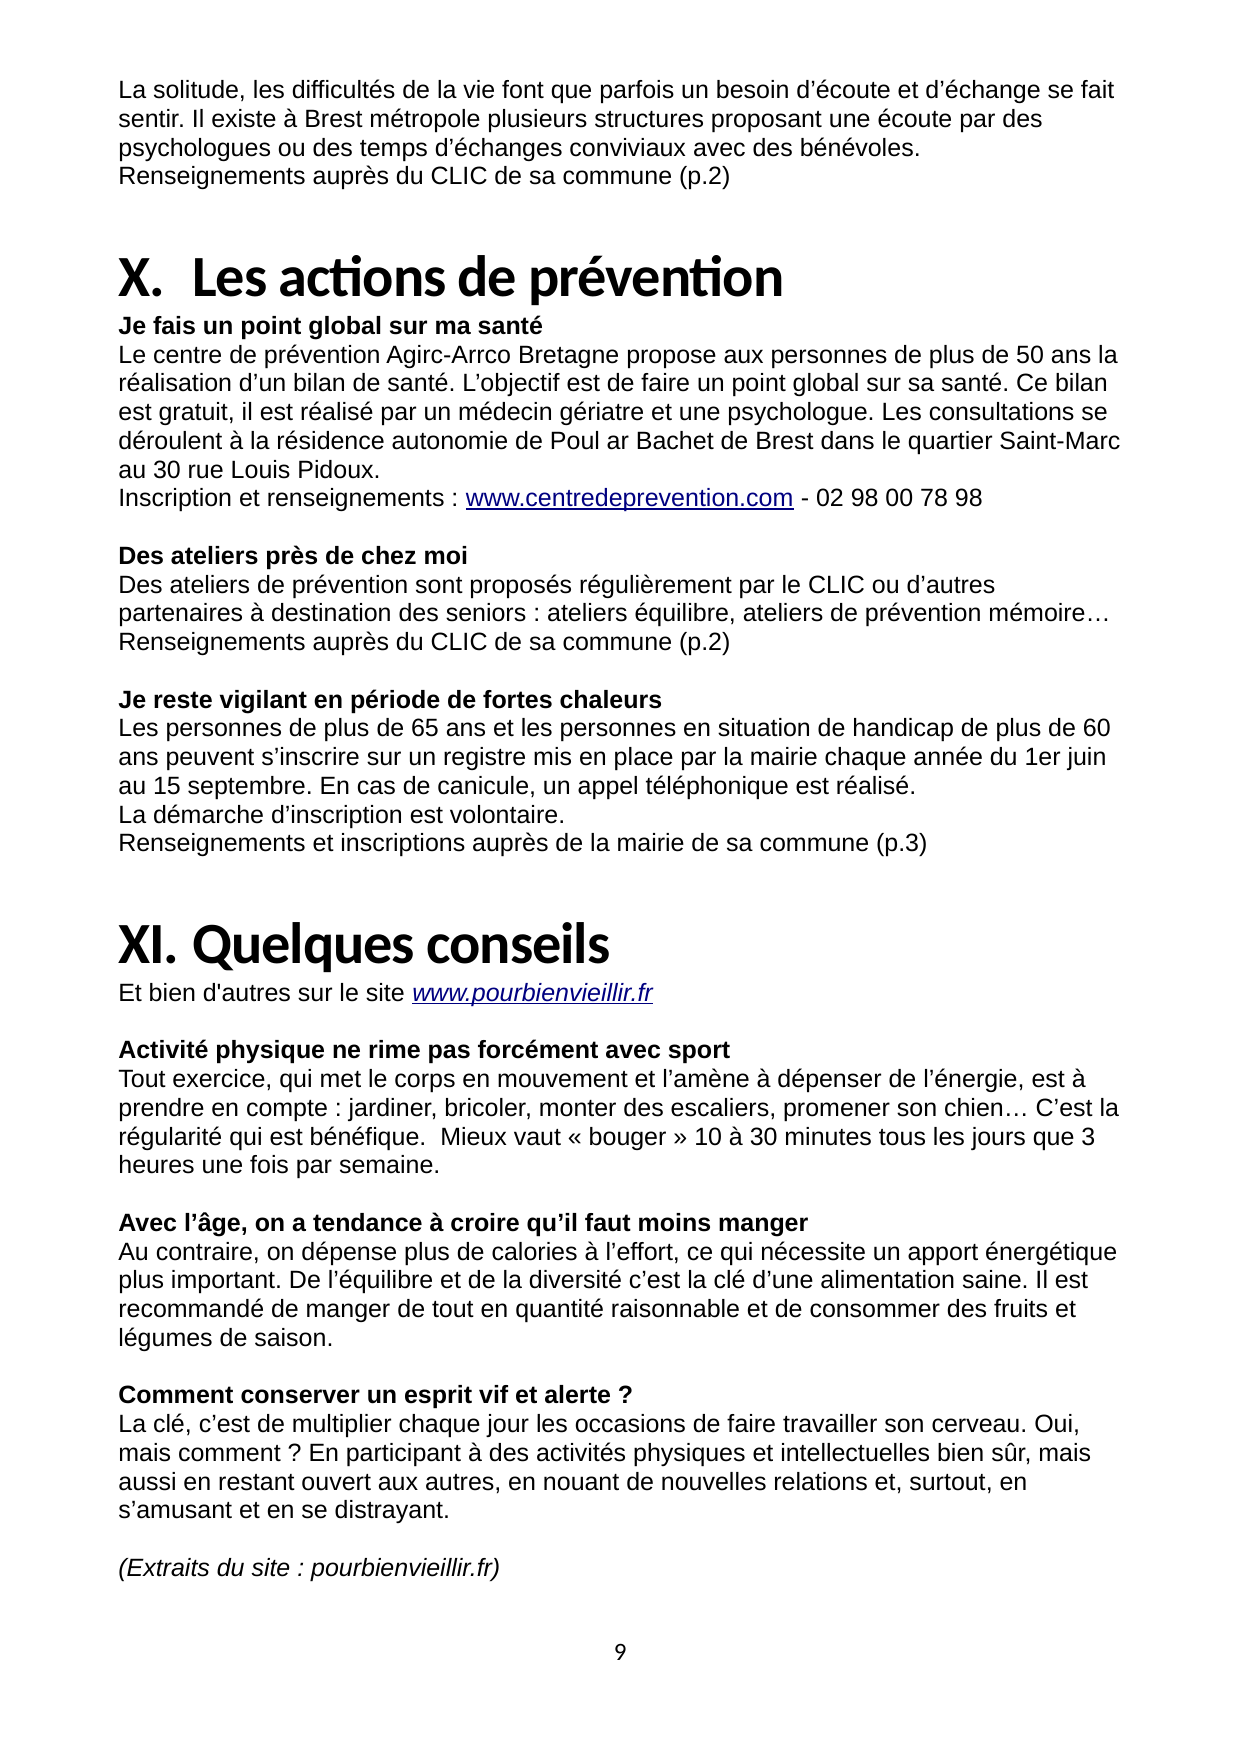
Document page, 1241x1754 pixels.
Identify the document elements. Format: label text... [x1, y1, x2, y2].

text Avec l’âge, on a tendance à croire qu’il faut moins manger [118, 1208, 1122, 1237]
subtitle Les actions de prévention [118, 239, 1122, 311]
text Comment conserver un esprit vif et alerte ? [118, 1380, 1122, 1409]
text La solitude, les difficultés de la vie font que parfois un besoin d’écoute et d’échange se fait sentir. Il existe à Brest métropole plusieurs structures proposant une écoute par des psychologues ou des temps d’échanges conviviaux avec des bénévoles. [118, 75, 1122, 161]
text Le centre de prévention Agirc-Arrco Bretagne propose aux personnes de plus de 50 ans la réalisation d’un bilan de santé. L’objectif est de faire un point global sur sa santé. Ce bilan est gratuit, il est réalisé par un médecin gériatre et une psychologue. Les consultations se déroulent à la résidence autonomie de Poul ar Bachet de Brest dans le quartier Saint-Marc au 30 rue Louis Pidoux. [118, 339, 1122, 483]
text Les personnes de plus de 65 ans et les personnes en situation de handicap de plus de 60 ans peuvent s’inscrire sur un registre mis en place par la mairie chaque année du 1er juin au 15 septembre. En cas de canicule, un appel téléphonique est réalisé. [118, 713, 1122, 799]
subtitle Quelques conseils [118, 907, 1122, 978]
text Des ateliers de prévention sont proposés régulièrement par le CLIC ou d’autres partenaires à destination des seniors : ateliers équilibre, ateliers de prévention mémoire… [118, 569, 1122, 627]
text Renseignements auprès du CLIC de sa commune (p.2) [118, 627, 1122, 656]
text Renseignements auprès du CLIC de sa commune (p.2) [118, 161, 1122, 190]
text Au contraire, on dépense plus de calories à l’effort, ce qui nécessite un apport énergétique plus important. De l’équilibre et de la diversité c’est la clé d’une alimentation saine. Il est recommandé de manger de tout en quantité raisonnable et de consommer des fruits et légumes de saison. [118, 1237, 1122, 1352]
text Des ateliers près de chez moi [118, 541, 1122, 569]
text Et bien d'autres sur le site www.pourbienvieillir.fr [118, 978, 1122, 1007]
text Inscription et renseignements : www.centredeprevention.com - 02 98 00 78 98 [118, 483, 1122, 512]
text Tout exercice, qui met le corps en mouvement et l’amène à dépenser de l’énergie, est à prendre en compte : jardiner, bricoler, monter des escaliers, promener son chien… C’est la régularité qui est bénéfique. Mieux vaut « bouger » 10 à 30 minutes tous les jours que 3 heures une fois par semaine. [118, 1064, 1122, 1179]
text Activité physique ne rime pas forcément avec sport [118, 1035, 1122, 1064]
text (Extraits du site : pourbienvieillir.fr) [118, 1553, 1122, 1582]
text Je fais un point global sur ma santé [118, 311, 1122, 339]
text Renseignements et inscriptions auprès de la mairie de sa commune (p.3) [118, 828, 1122, 857]
text La clé, c’est de multiplier chaque jour les occasions de faire travailler son cerveau. Oui, mais comment ? En participant à des activités physiques et intellectuelles bien sûr, mais aussi en restant ouvert aux autres, en nouant de nouvelles relations et, surtout, en s’amusant et en se distrayant. [118, 1409, 1122, 1524]
text La démarche d’inscription est volontaire. [118, 799, 1122, 828]
text Je reste vigilant en période de fortes chaleurs [118, 684, 1122, 713]
